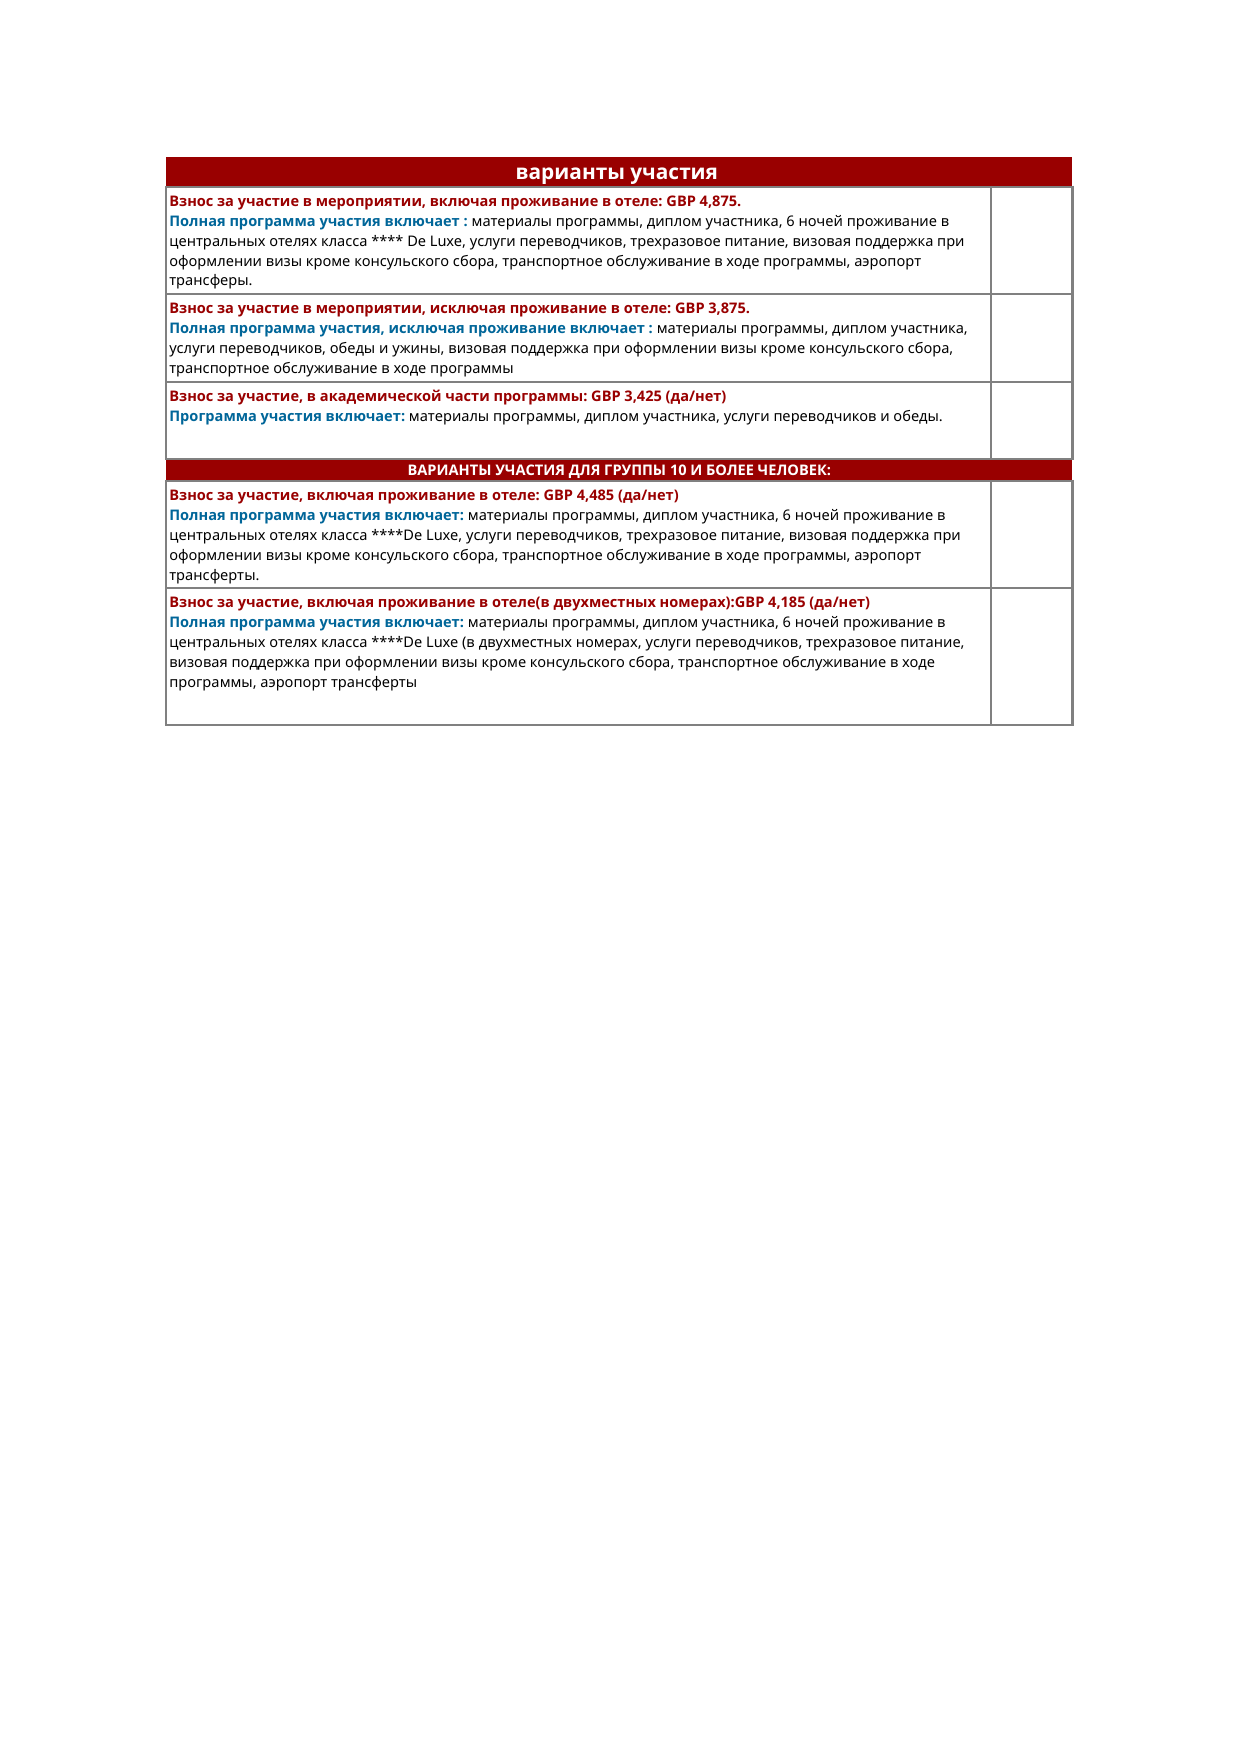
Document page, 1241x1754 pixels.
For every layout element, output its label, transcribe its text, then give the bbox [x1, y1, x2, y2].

table_header Взнос за участие в мероприятии, включая проживание в отеле: GBP 4,875. Полная программа участия включает : материалы программы, диплом участника, 6 ночей проживание в центральных отелях класса **** De Luxe, услуги переводчиков, трехразовое питание, визовая поддержка при оформлении визы кроме консульского сбора, транспортное обслуживание в ходе программы, аэропорт трансферы. [167, 188, 990, 293]
table_header ВАРИАНТЫ УЧАСТИЯ ДЛЯ ГРУППЫ 10 И БОЛЕЕ ЧЕЛОВЕК: [166, 460, 1072, 480]
table_cell [992, 589, 1071, 724]
table_cell [158, 763, 1080, 783]
table_cell [992, 295, 1071, 381]
table_header Взнос за участие, включая проживание в отеле: GBP 4,485 (да/нет) Полная программа участия включает: материалы программы, диплом участника, 6 ночей проживание в центральных отелях класса ****De Luxe, услуги переводчиков, трехразовое питание, визовая поддержка при оформлении визы кроме консульского сбора, транспортное обслуживание в ходе программы, аэропорт трансферты. [167, 482, 990, 587]
table_cell Взнос за участие в мероприятии, исключая проживание в отеле: GBP 3,875. Полная программа участия, исключая проживание включает : материалы программы, диплом участника, услуги переводчиков, обеды и ужины, визовая поддержка при оформлении визы кроме консульского сбора, транспортное обслуживание в ходе программы [167, 295, 990, 381]
table_cell [158, 149, 1080, 763]
table_header варианты участия [166, 157, 1072, 186]
table_cell Взнос за участие, включая проживание в отеле(в двухместных номерах):GBP 4,185 (да/нет) Полная программа участия включает: материалы программы, диплом участника, 6 ночей проживание в центральных отелях класса ****De Luxe (в двухместных номерах, услуги переводчиков, трехразовое питание, визовая поддержка при оформлении визы кроме консульского сбора, транспортное обслуживание в ходе программы, аэропорт трансферты [167, 589, 990, 724]
table_cell Взнос за участие, в академической части программы: GBP 3,425 (да/нет) Программа участия включает: материалы программы, диплом участника, услуги переводчиков и обеды. [167, 383, 990, 458]
table_header [127, 118, 1111, 814]
table_header [992, 188, 1071, 293]
table_cell [992, 383, 1071, 458]
table_header [992, 482, 1071, 587]
